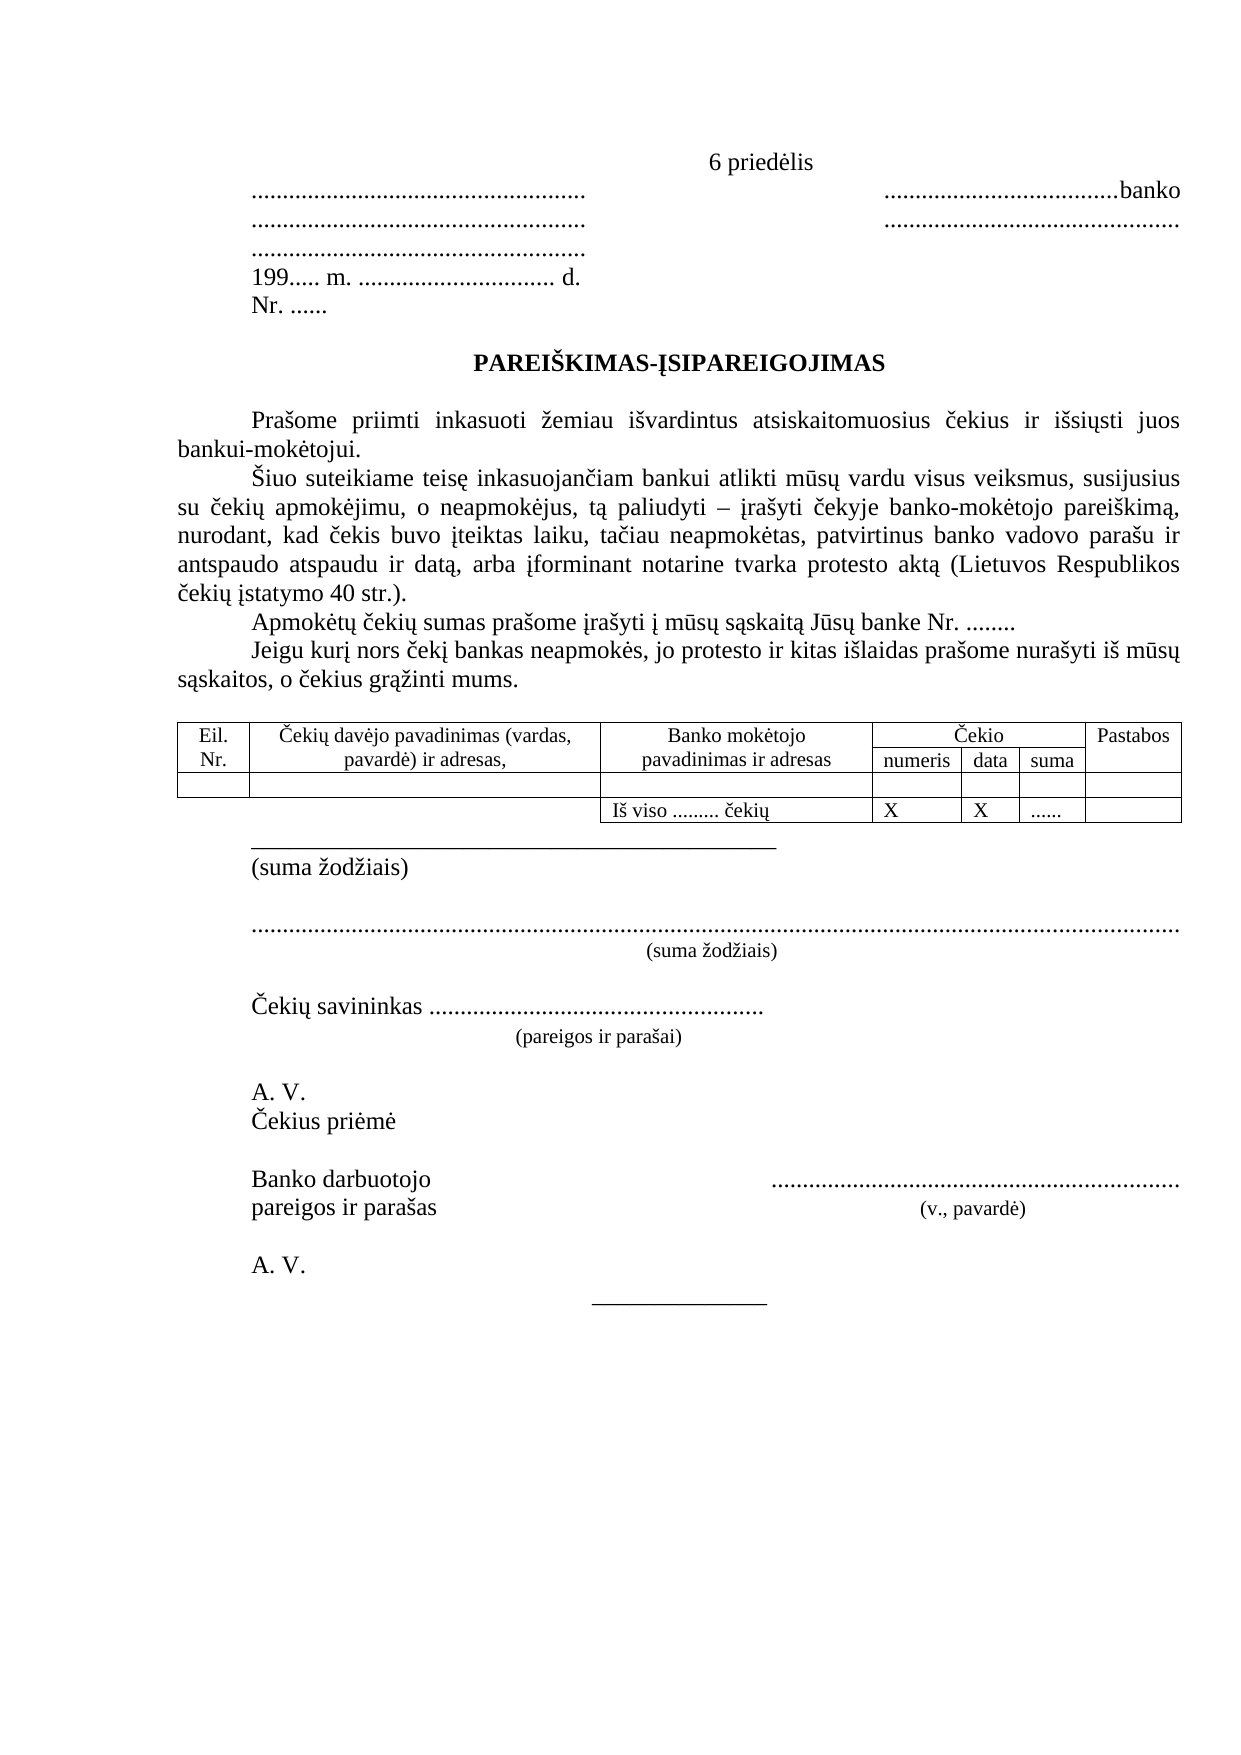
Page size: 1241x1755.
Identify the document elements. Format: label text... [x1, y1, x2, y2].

table_cell X [873, 798, 961, 822]
text Jeigu kurį nors čekį bankas neapmokės, jo protesto ir kitas išlaidas prašome nurašyti iš mūsų sąskaitos, o čekius grąžinti mums. [177, 636, 1181, 693]
table_cell Iš viso ......... čekių [601, 798, 872, 822]
text (suma žodžiais) [177, 852, 1181, 881]
text PAREIŠKIMAS-ĮSIPAREIGOJIMAS [177, 348, 1181, 377]
table_cell X [962, 798, 1019, 822]
text Čekių savininkas [177, 991, 1181, 1020]
text Čekius priėmė [177, 1106, 1181, 1135]
table_cell [873, 773, 961, 797]
table_cell numeris [873, 748, 961, 772]
text Nr. ...... [177, 291, 1181, 319]
text __________________________________________ [177, 823, 1181, 852]
table_cell [178, 773, 249, 797]
text 199..... m. d. [177, 262, 1181, 291]
table_cell [962, 773, 1019, 797]
text pareigos ir parašas (v., pavardė) [177, 1192, 1181, 1221]
text ______________ [177, 1279, 1181, 1307]
text Šiuo suteikiame teisę inkasuojančiam bankui atlikti mūsų vardu visus veiksmus, susijusius su čekių apmokėjimu, o neapmokėjus, tą paliudyti – įrašyti čekyje banko-mokėtojo pareiškimą, nurodant, kad čekis buvo įteiktas laiku, tačiau neapmokėtas, patvirtinus banko vadovo parašu ir antspaudo atspaudu ir datą, arba įforminant notarine tvarka protesto aktą (Lietuvos Respublikos čekių įstatymo 40 str.). [177, 463, 1181, 607]
text (suma žodžiais) [177, 938, 1181, 962]
table_cell [1086, 798, 1181, 822]
text A. V. [177, 1077, 1181, 1106]
table_cell data [962, 748, 1019, 772]
table_cell ...... [1020, 798, 1085, 822]
table_header Čekio [873, 723, 1085, 747]
text Prašome priimti inkasuoti žemiau išvardintus atsiskaitomuosius čekius ir išsiųsti juos bankui-mokėtojui. [177, 406, 1181, 463]
table_header Čekių davėjo pavadinimas (vardas, pavardė) ir adresas, [250, 723, 600, 772]
table_cell [177, 798, 600, 822]
table_cell suma [1020, 748, 1085, 772]
table_header Banko mokėtojo pavadinimas ir adresas [601, 723, 872, 772]
table_cell [250, 773, 600, 797]
text Banko darbuotojo [177, 1164, 1181, 1192]
table_header Eil. Nr. [178, 723, 249, 772]
text (pareigos ir parašai) [177, 1020, 1181, 1049]
text 6 priedėlis [177, 147, 1181, 176]
text Apmokėtų čekių sumas prašome įrašyti į mūsų sąskaitą Jūsų banke Nr. ........ [177, 607, 1181, 636]
table_cell [601, 773, 872, 797]
text banko [177, 176, 1181, 204]
text A. V. [177, 1250, 1181, 1279]
table_cell [1020, 773, 1085, 797]
table_header Pastabos [1086, 723, 1181, 772]
table_cell [1086, 773, 1181, 797]
